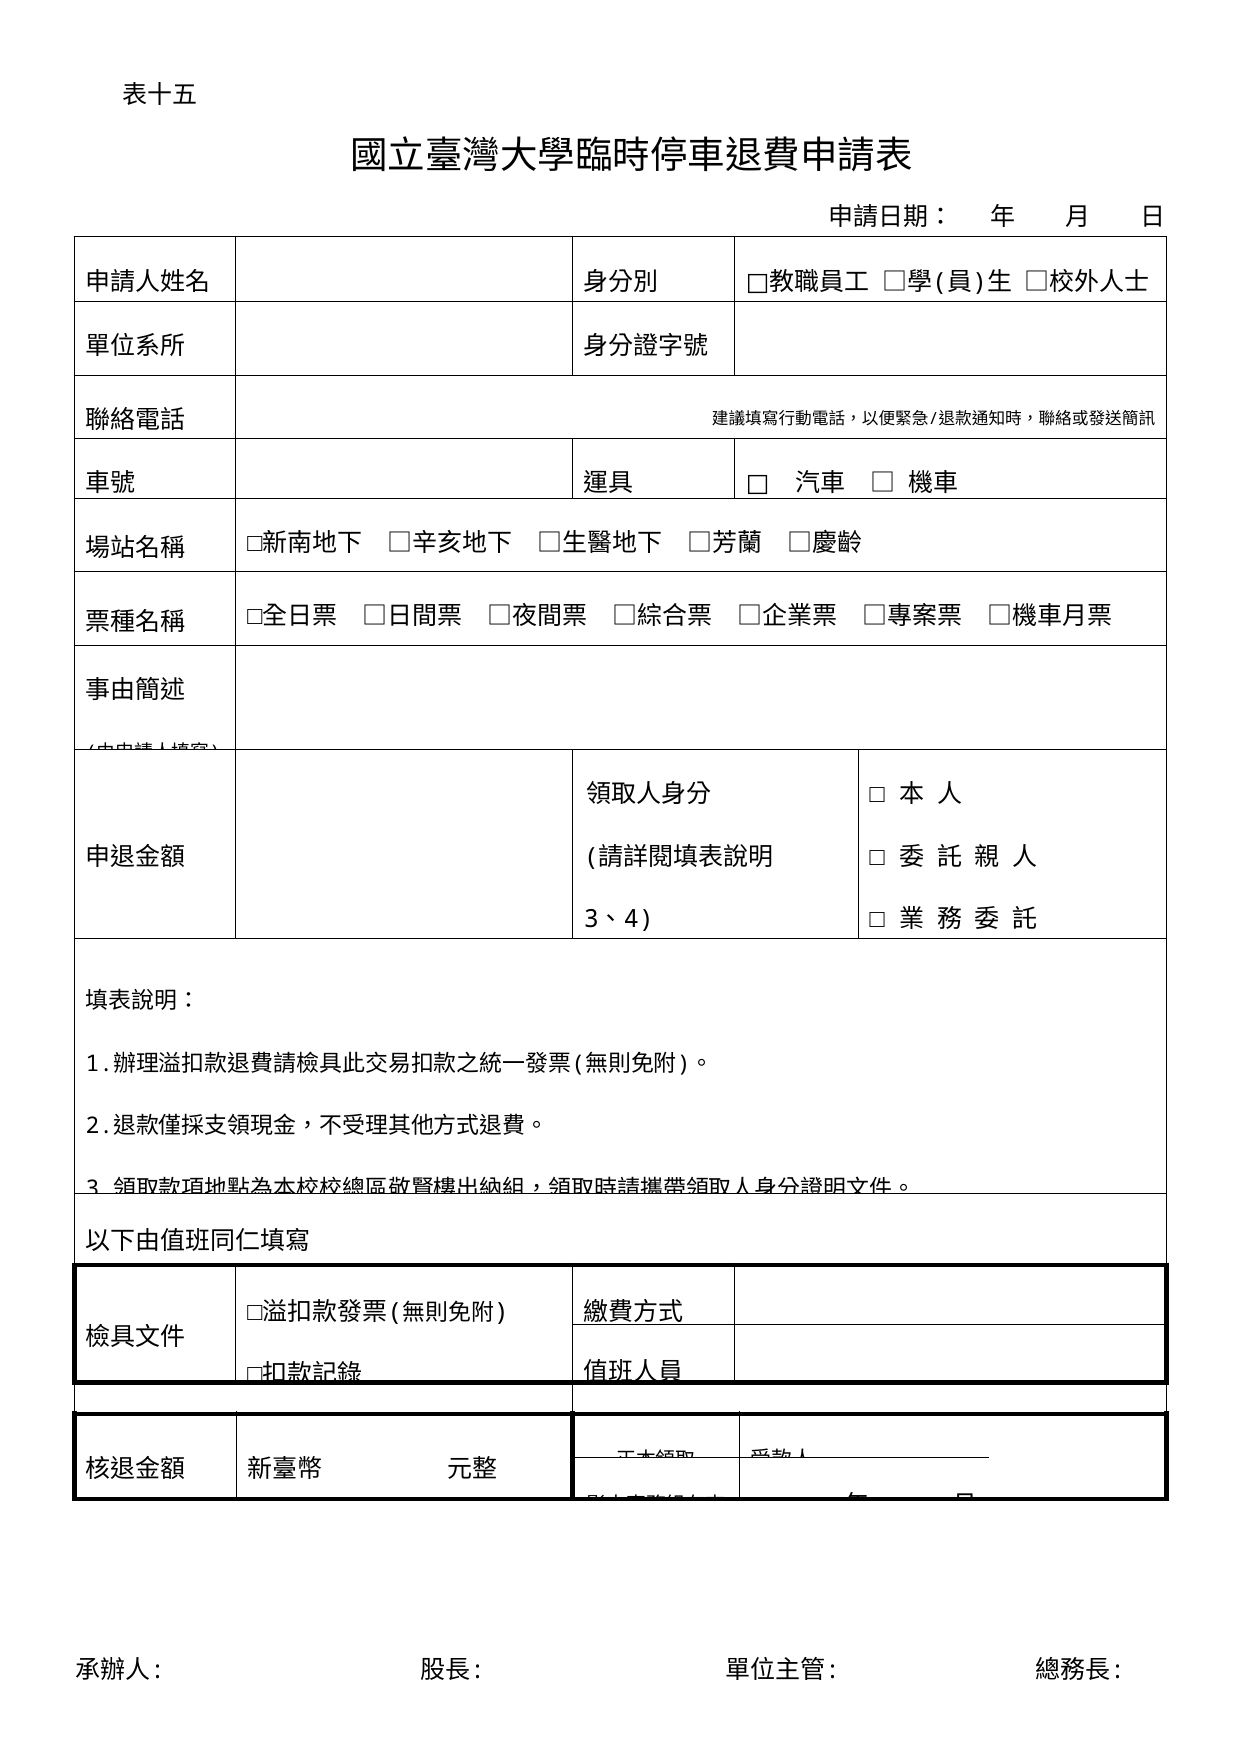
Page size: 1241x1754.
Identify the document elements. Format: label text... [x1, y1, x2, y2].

table_cell 車號 [75, 439, 235, 497]
text 申請日期： 年 月 日 [75, 173, 1165, 236]
table_cell [236, 439, 572, 497]
table_header 申請人姓名 [75, 237, 235, 301]
table_cell 以下由值班同仁填寫 [75, 1194, 1166, 1263]
text 表十五 [75, 48, 1165, 111]
table_cell [989, 1457, 1164, 1496]
table_cell 領取人身分 (請詳閱填表說明3、4) [573, 750, 858, 937]
table_cell 填表說明： 1.辦理溢扣款退費請檢具此交易扣款之統一發票(無則免附)。 2.退款僅採支領現金，不受理其他方式退費。 3.領取款項地點為本校校總區敬賢樓出納組，領取時請攜帶領取人身分證明文件。 4.若不克於上班時間親自前來領取，請向場站值班人員填寫委託書請託他人代領。 5.本申請表所蒐集之個人資訊，將僅作為校園車輛管理之用，並遵守個人資料保護相關規定，保障您的個人資料。 [75, 939, 1166, 1193]
table_cell 事由簡述 (由申請人填寫) [75, 646, 235, 749]
table_cell 票種名稱 [75, 572, 235, 645]
table_cell □新南地下 □辛亥地下 □生醫地下 □芳蘭 □慶齡 □立體機車 □校總區 □水源校區 □公館 □其他：___________________ [236, 499, 1166, 571]
table_cell 檢具文件 [77, 1267, 235, 1380]
table_cell 單位系所 (校外人士免填) [75, 302, 235, 374]
table_header [236, 237, 572, 301]
table_header □教職員工 □學(員)生 □校外人士 [735, 237, 1166, 301]
text 承辦人: 股長: 單位主管: 總務長: [75, 1626, 1165, 1689]
table_cell [236, 646, 1166, 749]
table_cell 值班人員 (簽名/蓋章) [573, 1325, 734, 1380]
table_cell 影本事務組存查 [575, 1458, 739, 1496]
table_cell 以下由事務組承辦人填寫 [75, 1385, 572, 1411]
table_cell 正本領取 [575, 1416, 739, 1457]
table_cell □全日票 □日間票 □夜間票 □綜合票 □企業票 □專案票 □機車月票 □汽車優惠票 □機車優惠票 [236, 572, 1166, 645]
table_cell 新臺幣 元整 [237, 1416, 570, 1496]
table_cell [236, 302, 572, 374]
table_cell 建議填寫行動電話，以便緊急/退款通知時，聯絡或發送簡訊 [236, 376, 1166, 438]
table_cell 汽車 □ 機車 [735, 439, 1166, 497]
table_cell □ 本 人 □ 委 託 親 人 □ 業 務 委 託 [859, 750, 1166, 937]
table_cell [236, 750, 572, 937]
table_cell 備 註 [573, 1385, 1166, 1411]
table_cell [735, 1267, 1164, 1324]
text 國立臺灣大學臨時停車退費申請表 [75, 111, 1165, 173]
table_cell □溢扣款發票(無則免附) □扣款記錄 □委託書 [236, 1267, 572, 1380]
table_cell 年 月 日 [740, 1458, 989, 1496]
table_cell 核退金額 [77, 1416, 236, 1496]
table_cell 申退金額 [75, 750, 235, 937]
table_cell 運具 [573, 439, 734, 497]
table_cell [735, 1325, 1164, 1380]
table_cell 聯絡電話 [75, 376, 235, 438]
table_cell 場站名稱 [75, 499, 235, 571]
table_cell [735, 302, 1166, 374]
table_cell 繳費方式 [573, 1267, 734, 1324]
table_cell 受款人 [740, 1416, 989, 1457]
table_cell 身分證字號 /學號 [573, 302, 734, 374]
table_header 身分別 [573, 237, 734, 301]
table_cell [989, 1416, 1164, 1457]
